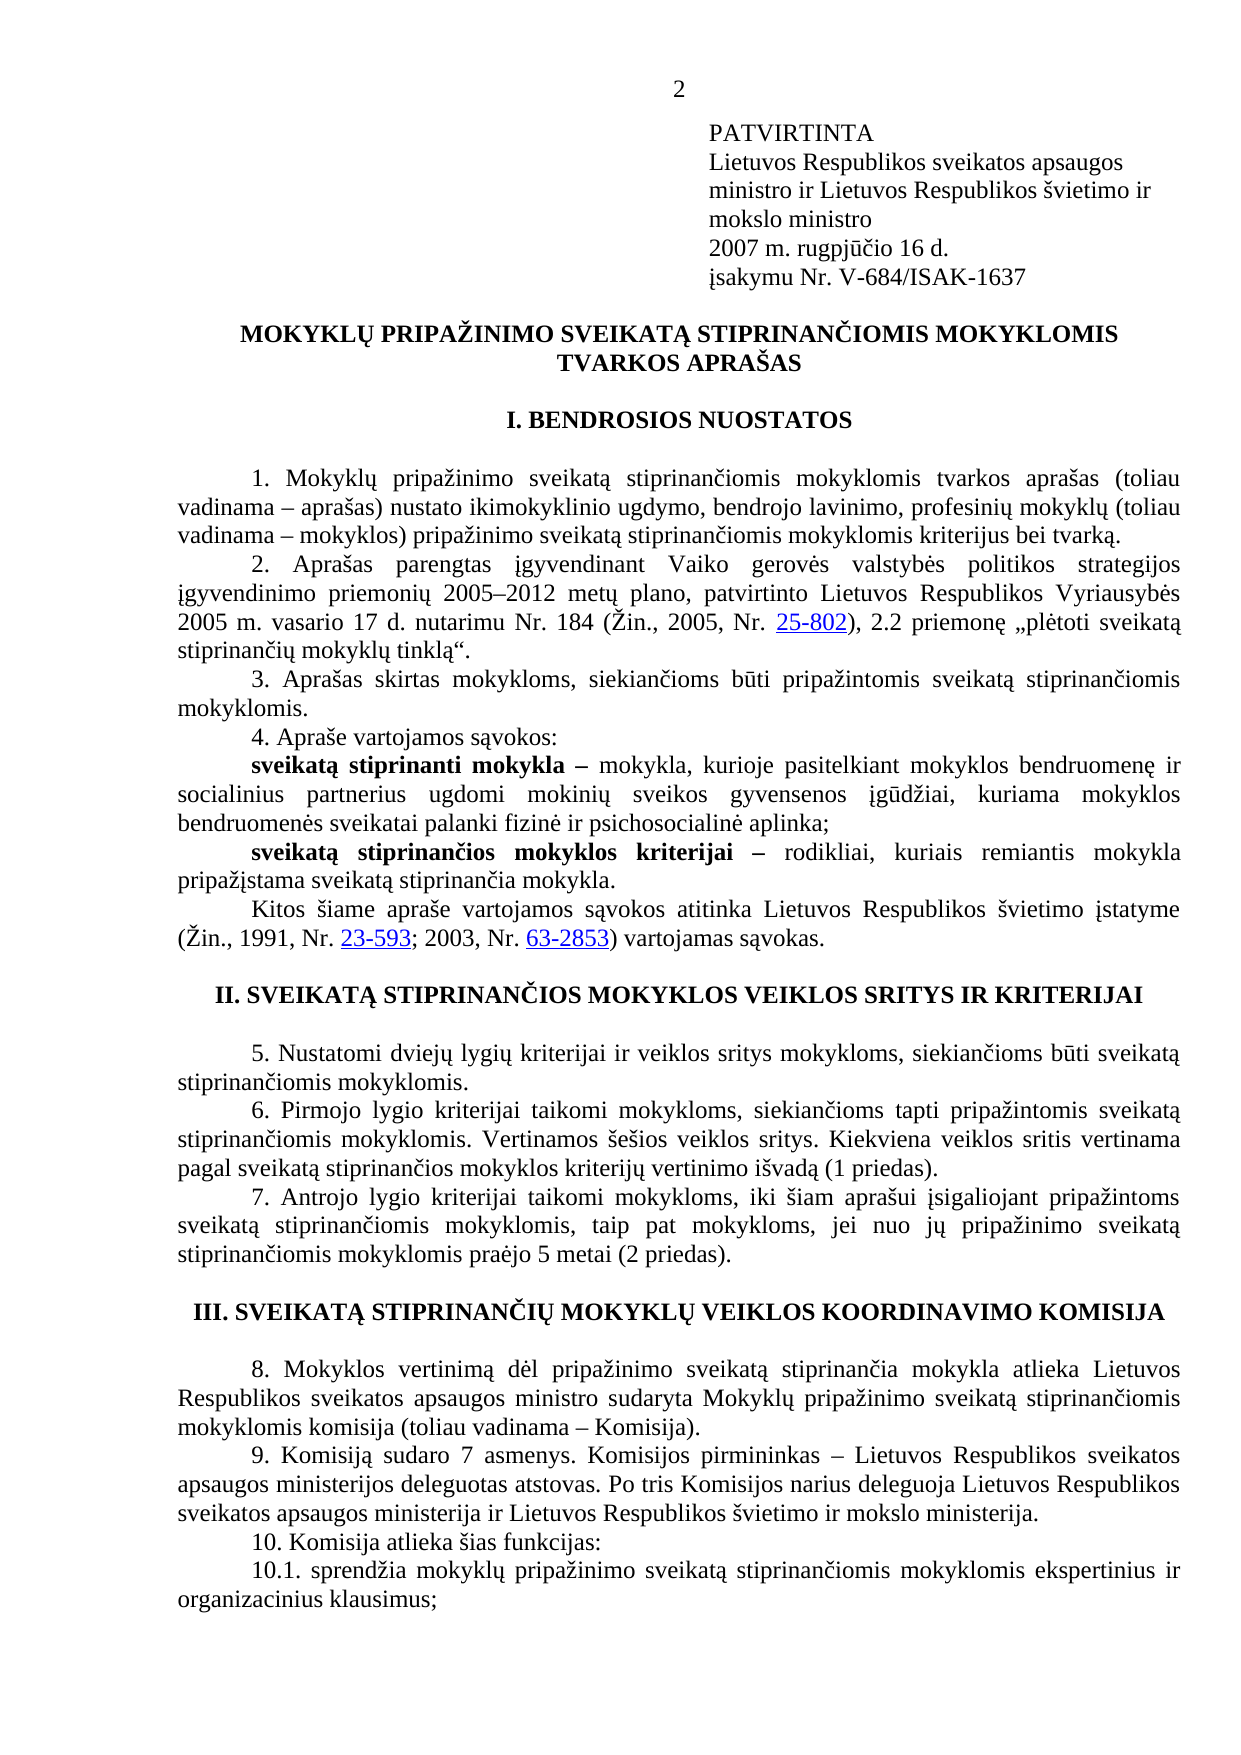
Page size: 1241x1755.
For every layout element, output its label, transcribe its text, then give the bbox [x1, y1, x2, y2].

text Kitos šiame apraše vartojamos sąvokos atitinka Lietuvos Respublikos švietimo įstatyme (Žin., 1991, Nr. 23-593; 2003, Nr. 63-2853) vartojamas sąvokas. [177, 894, 1181, 952]
text 6. Pirmojo lygio kriterijai taikomi mokykloms, siekiančioms tapti pripažintomis sveikatą stiprinančiomis mokyklomis. Vertinamos šešios veiklos sritys. Kiekviena veiklos sritis vertinama pagal sveikatą stiprinančios mokyklos kriterijų vertinimo išvadą (1 priedas). [177, 1096, 1181, 1182]
text įsakymu Nr. V-684/ISAK-1637 [709, 262, 1181, 291]
text 10.1. sprendžia mokyklų pripažinimo sveikatą stiprinančiomis mokyklomis ekspertinius ir organizacinius klausimus; [177, 1556, 1181, 1613]
text 8. Mokyklos vertinimą dėl pripažinimo sveikatą stiprinančia mokykla atlieka Lietuvos Respublikos sveikatos apsaugos ministro sudaryta Mokyklų pripažinimo sveikatą stiprinančiomis mokyklomis komisija (toliau vadinama – Komisija). [177, 1354, 1181, 1441]
text Lietuvos Respublikos sveikatos apsaugos [709, 147, 1181, 176]
text 10. Komisija atlieka šias funkcijas: [177, 1527, 1181, 1556]
text 5. Nustatomi dviejų lygių kriterijai ir veiklos sritys mokykloms, siekiančioms būti sveikatą stiprinančiomis mokyklomis. [177, 1038, 1181, 1096]
text 2007 m. rugpjūčio 16 d. [709, 233, 1181, 262]
text 4. Apraše vartojamos sąvokos: [177, 722, 1181, 751]
text mokslo ministro [709, 204, 1181, 233]
text 1. Mokyklų pripažinimo sveikatą stiprinančiomis mokyklomis tvarkos aprašas (toliau vadinama – aprašas) nustato ikimokyklinio ugdymo, bendrojo lavinimo, profesinių mokyklų (toliau vadinama – mokyklos) pripažinimo sveikatą stiprinančiomis mokyklomis kriterijus bei tvarką. [177, 463, 1181, 549]
text ministro ir Lietuvos Respublikos švietimo ir [709, 176, 1181, 204]
text I. BENDROSIOS NUOSTATOS [177, 406, 1181, 434]
text 3. Aprašas skirtas mokykloms, siekiančioms būti pripažintomis sveikatą stiprinančiomis mokyklomis. [177, 664, 1181, 722]
text sveikatą stiprinanti mokykla – mokykla, kurioje pasitelkiant mokyklos bendruomenę ir socialinius partnerius ugdomi mokinių sveikos gyvensenos įgūdžiai, kuriama mokyklos bendruomenės sveikatai palanki fizinė ir psichosocialinė aplinka; [177, 751, 1181, 837]
text 2. Aprašas parengtas įgyvendinant Vaiko gerovės valstybės politikos strategijos įgyvendinimo priemonių 2005–2012 metų plano, patvirtinto Lietuvos Respublikos Vyriausybės 2005 m. vasario 17 d. nutarimu Nr. 184 (Žin., 2005, Nr. 25-802), 2.2 priemonę „plėtoti sveikatą stiprinančių mokyklų tinklą“. [177, 549, 1181, 664]
text 7. Antrojo lygio kriterijai taikomi mokykloms, iki šiam aprašui įsigaliojant pripažintoms sveikatą stiprinančiomis mokyklomis, taip pat mokykloms, jei nuo jų pripažinimo sveikatą stiprinančiomis mokyklomis praėjo 5 metai (2 priedas). [177, 1182, 1181, 1268]
text sveikatą stiprinančios mokyklos kriterijai – rodikliai, kuriais remiantis mokykla pripažįstama sveikatą stiprinančia mokykla. [177, 837, 1181, 894]
text II. SVEIKATĄ STIPRINANČIOS MOKYKLOS VEIKLOS SRITYS IR KRITERIJAI [177, 981, 1181, 1009]
text III. SVEIKATĄ STIPRINANČIŲ MOKYKLŲ VEIKLOS KOORDINAVIMO KOMISIJA [177, 1297, 1181, 1326]
text 9. Komisiją sudaro 7 asmenys. Komisijos pirmininkas – Lietuvos Respublikos sveikatos apsaugos ministerijos deleguotas atstovas. Po tris Komisijos narius deleguoja Lietuvos Respublikos sveikatos apsaugos ministerija ir Lietuvos Respublikos švietimo ir mokslo ministerija. [177, 1441, 1181, 1527]
text MOKYKLŲ PRIPAŽINIMO SVEIKATĄ STIPRINANČIOMIS MOKYKLOMIS TVARKOS APRAŠAS [177, 319, 1181, 377]
text PATVIRTINTA [709, 118, 1181, 147]
